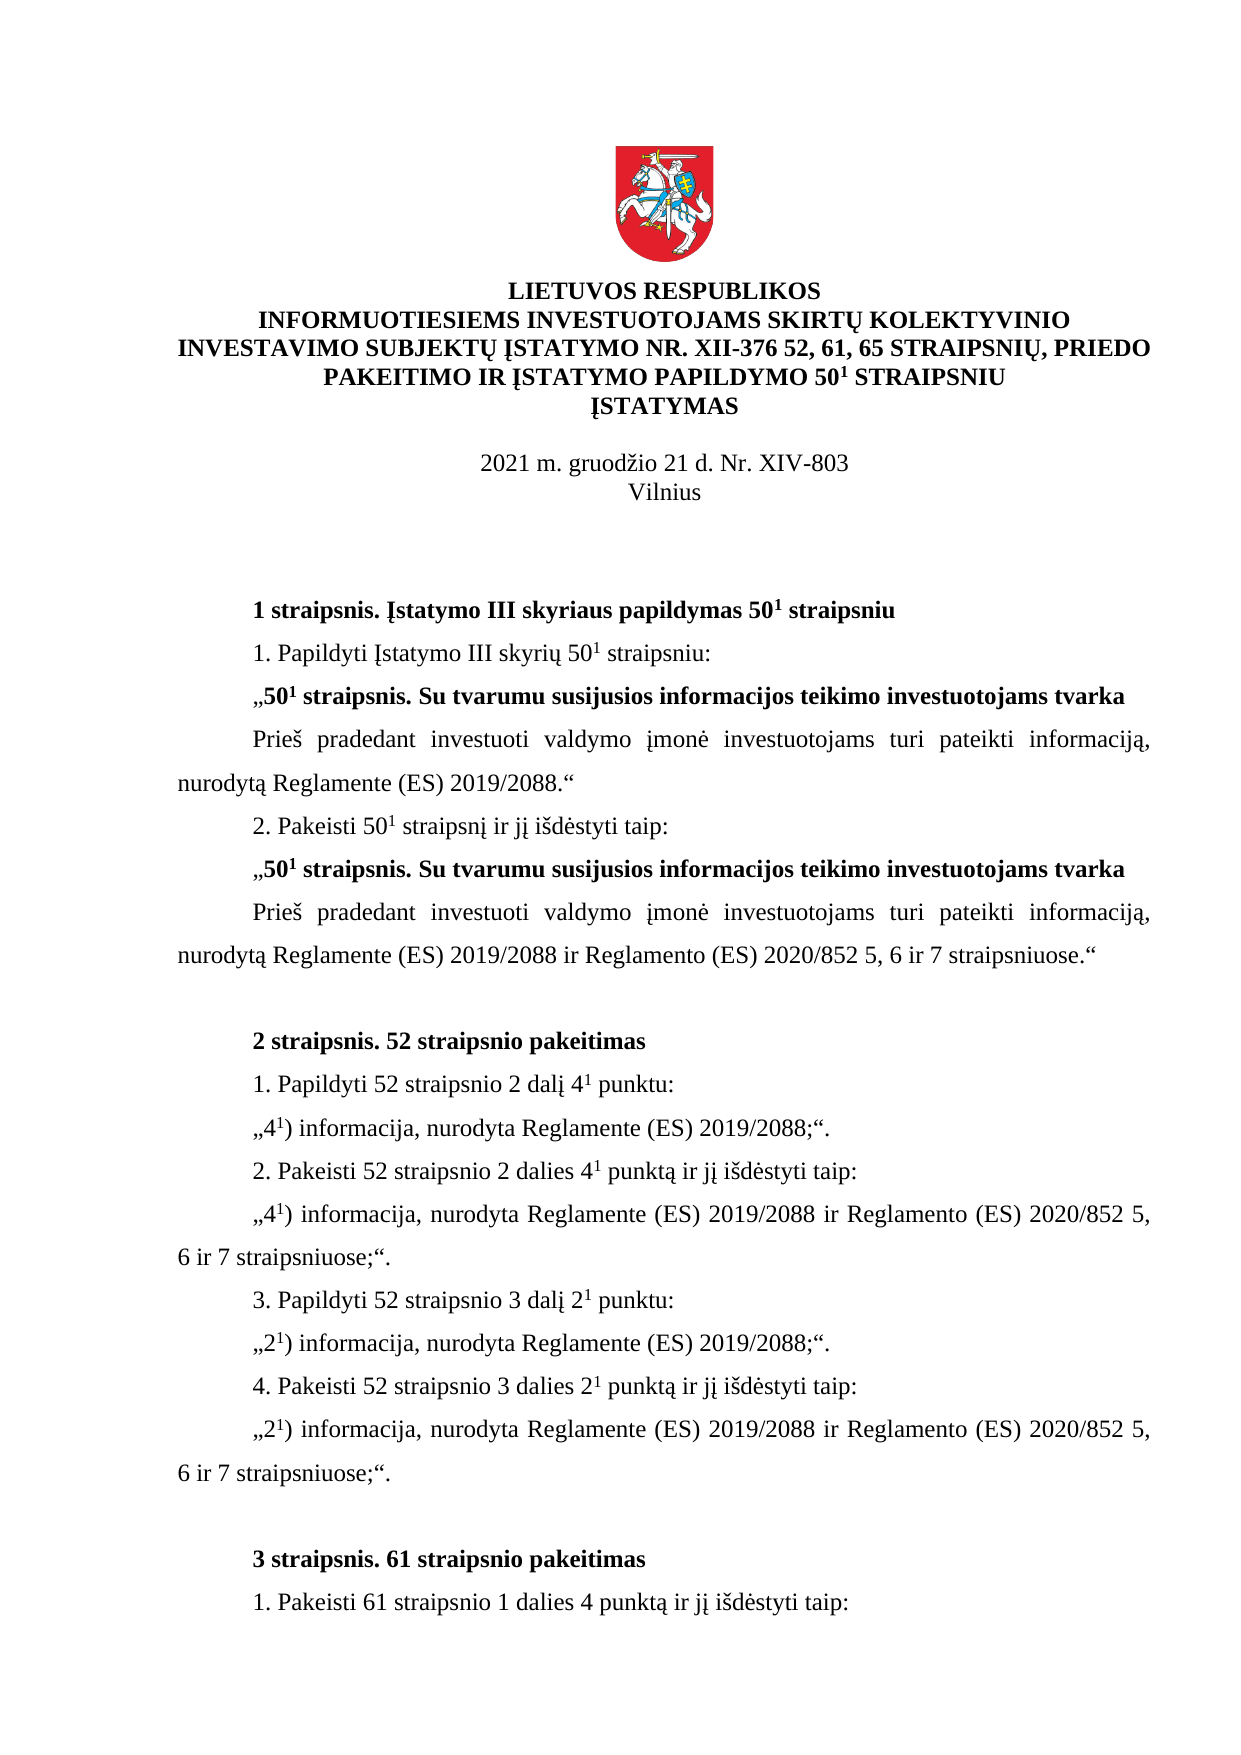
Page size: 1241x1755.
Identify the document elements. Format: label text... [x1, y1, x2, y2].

text „41) informacija, nurodyta Reglamente (ES) 2019/2088;“. [177, 1113, 1152, 1141]
text 2 straipsnis. 52 straipsnio pakeitimas [177, 1026, 1152, 1055]
text 1. Pakeisti 61 straipsnio 1 dalies 4 punktą ir jį išdėstyti taip: [177, 1587, 1152, 1616]
text 2. Pakeisti 52 straipsnio 2 dalies 41 punktą ir jį išdėstyti taip: [177, 1156, 1152, 1184]
text Prieš pradedant investuoti valdymo įmonė investuotojams turi pateikti informaciją, nurodytą Reglamente (ES) 2019/2088.“ [177, 724, 1152, 796]
text Vilnius [177, 477, 1152, 506]
text „501 straipsnis. Su tvarumu susijusios informacijos teikimo investuotojams tvarka [177, 854, 1152, 883]
text 1. Papildyti Įstatymo III skyrių 501 straipsniu: [177, 638, 1152, 667]
text „501 straipsnis. Su tvarumu susijusios informacijos teikimo investuotojams tvarka [177, 681, 1152, 710]
text 1 straipsnis. Įstatymo III skyriaus papildymas 501 straipsniu [177, 595, 1152, 624]
text 3 straipsnis. 61 straipsnio pakeitimas [177, 1544, 1152, 1573]
text LIETUVOS RESPUBLIKOS [177, 276, 1152, 305]
text „21) informacija, nurodyta Reglamente (ES) 2019/2088 ir Reglamento (ES) 2020/852 5, 6 ir 7 straipsniuose;“. [177, 1414, 1152, 1486]
text 2021 m. gruodžio 21 d. Nr. XIV-803 [177, 448, 1152, 477]
text 4. Pakeisti 52 straipsnio 3 dalies 21 punktą ir jį išdėstyti taip: [177, 1371, 1152, 1400]
text 2. Pakeisti 501 straipsnį ir jį išdėstyti taip: [177, 811, 1152, 839]
text ĮSTATYMAS [177, 391, 1152, 420]
text Prieš pradedant investuoti valdymo įmonė investuotojams turi pateikti informaciją, nurodytą Reglamente (ES) 2019/2088 ir Reglamento (ES) 2020/852 5, 6 ir 7 straipsniuose.“ [177, 897, 1152, 969]
text 3. Papildyti 52 straipsnio 3 dalį 21 punktu: [177, 1285, 1152, 1314]
text INFORMUOTIESIEMS INVESTUOTOJAMS SKIRTŲ KOLEKTYVINIO INVESTAVIMO SUBJEKTŲ ĮSTATYMO NR. XII-376 52, 61, 65 STRAIPSNIŲ, PRIEDO PAKEITIMO IR ĮSTATYMO PAPILDYMO 501 STRAIPSNIU [177, 305, 1152, 391]
text „21) informacija, nurodyta Reglamente (ES) 2019/2088;“. [177, 1328, 1152, 1357]
text „41) informacija, nurodyta Reglamente (ES) 2019/2088 ir Reglamento (ES) 2020/852 5, 6 ir 7 straipsniuose;“. [177, 1199, 1152, 1271]
text 1. Papildyti 52 straipsnio 2 dalį 41 punktu: [177, 1069, 1152, 1098]
